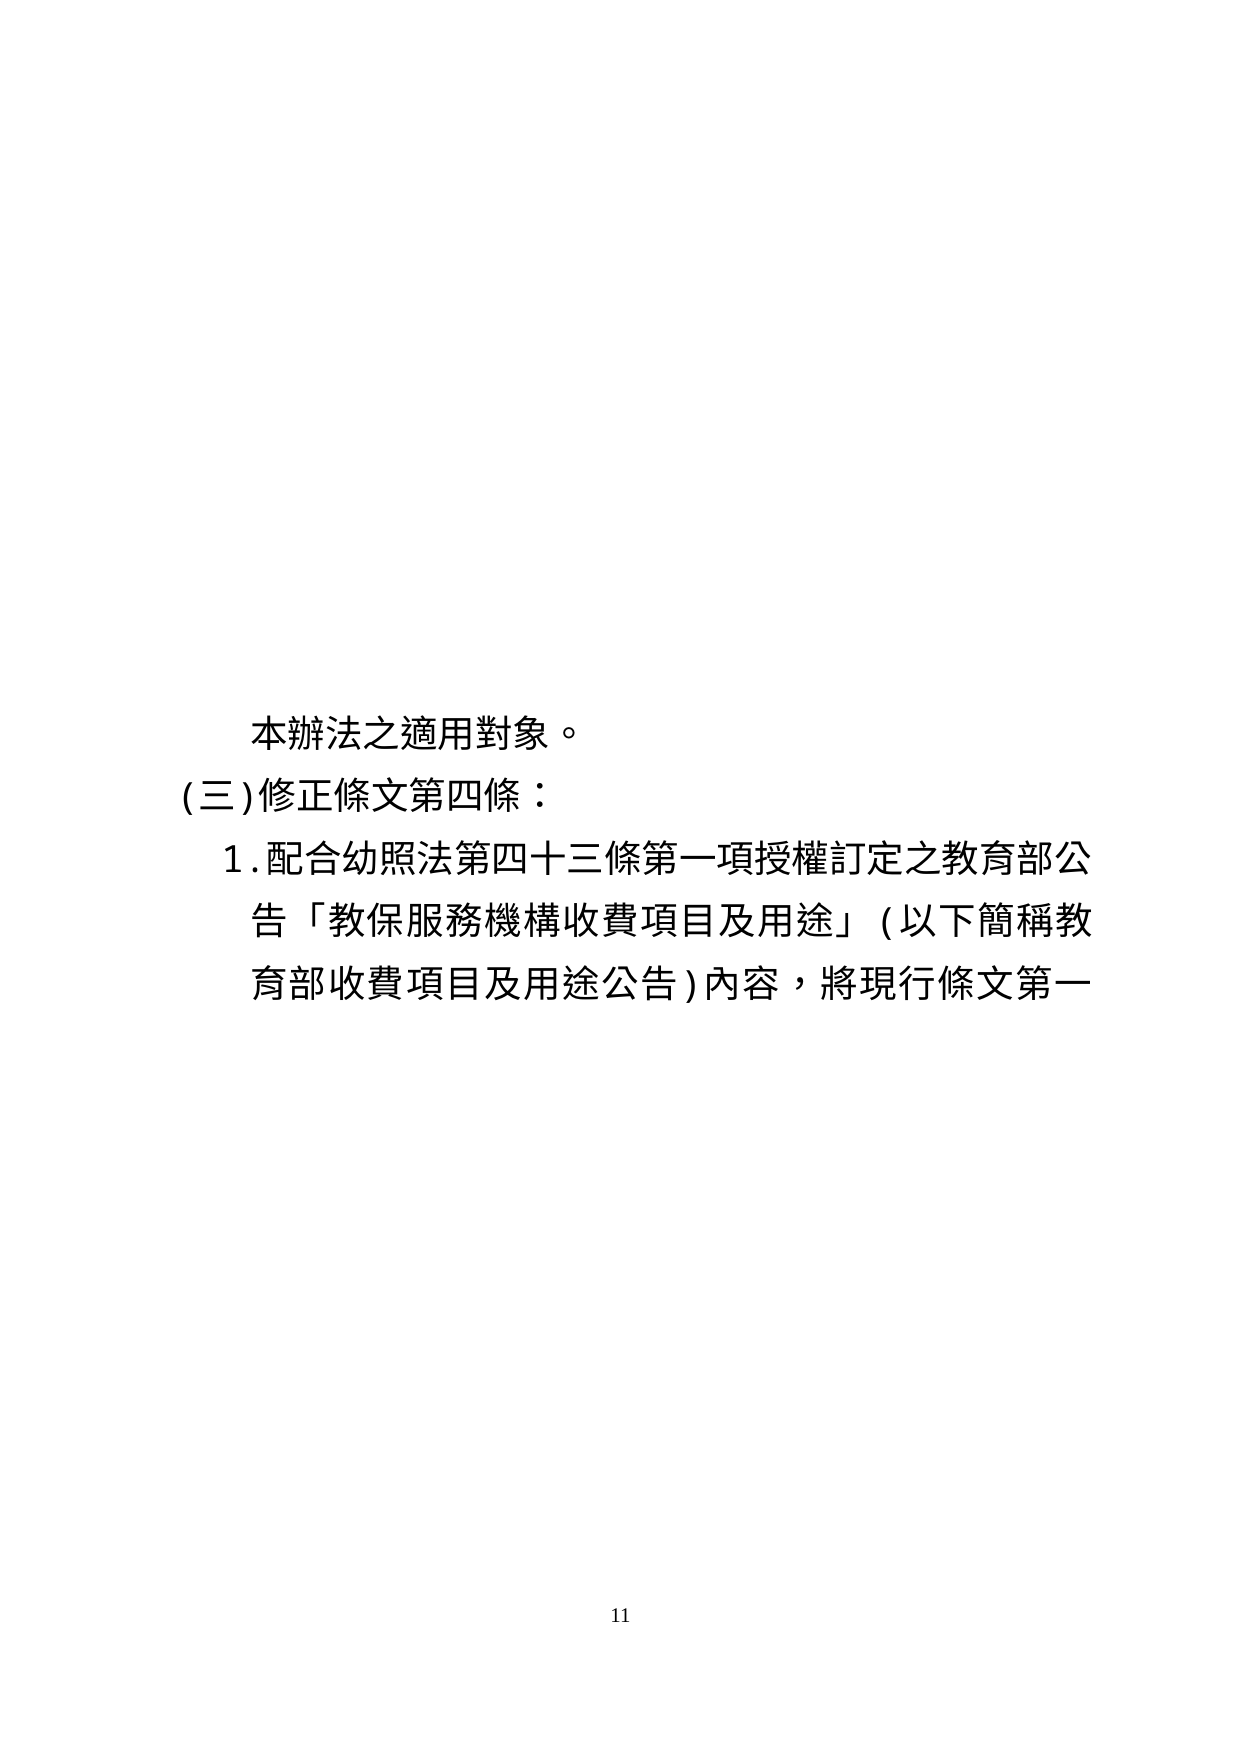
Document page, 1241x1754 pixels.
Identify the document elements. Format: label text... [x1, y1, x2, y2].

text (三)修正條文第四條： [176, 752, 1092, 814]
text 1.配合幼照法第四十三條第一項授權訂定之教育部公告「教保服務機構收費項目及用途」(以下簡稱教育部收費項目及用途公告)內容，將現行條文第一項及第七項合併為修正條文第一項，配合修正文字，並明定家長會費依教育局公告之金額收取，具低收入戶身分者免繳。 [176, 814, 1092, 1002]
text 本辦法之適用對象。 [176, 689, 1092, 752]
